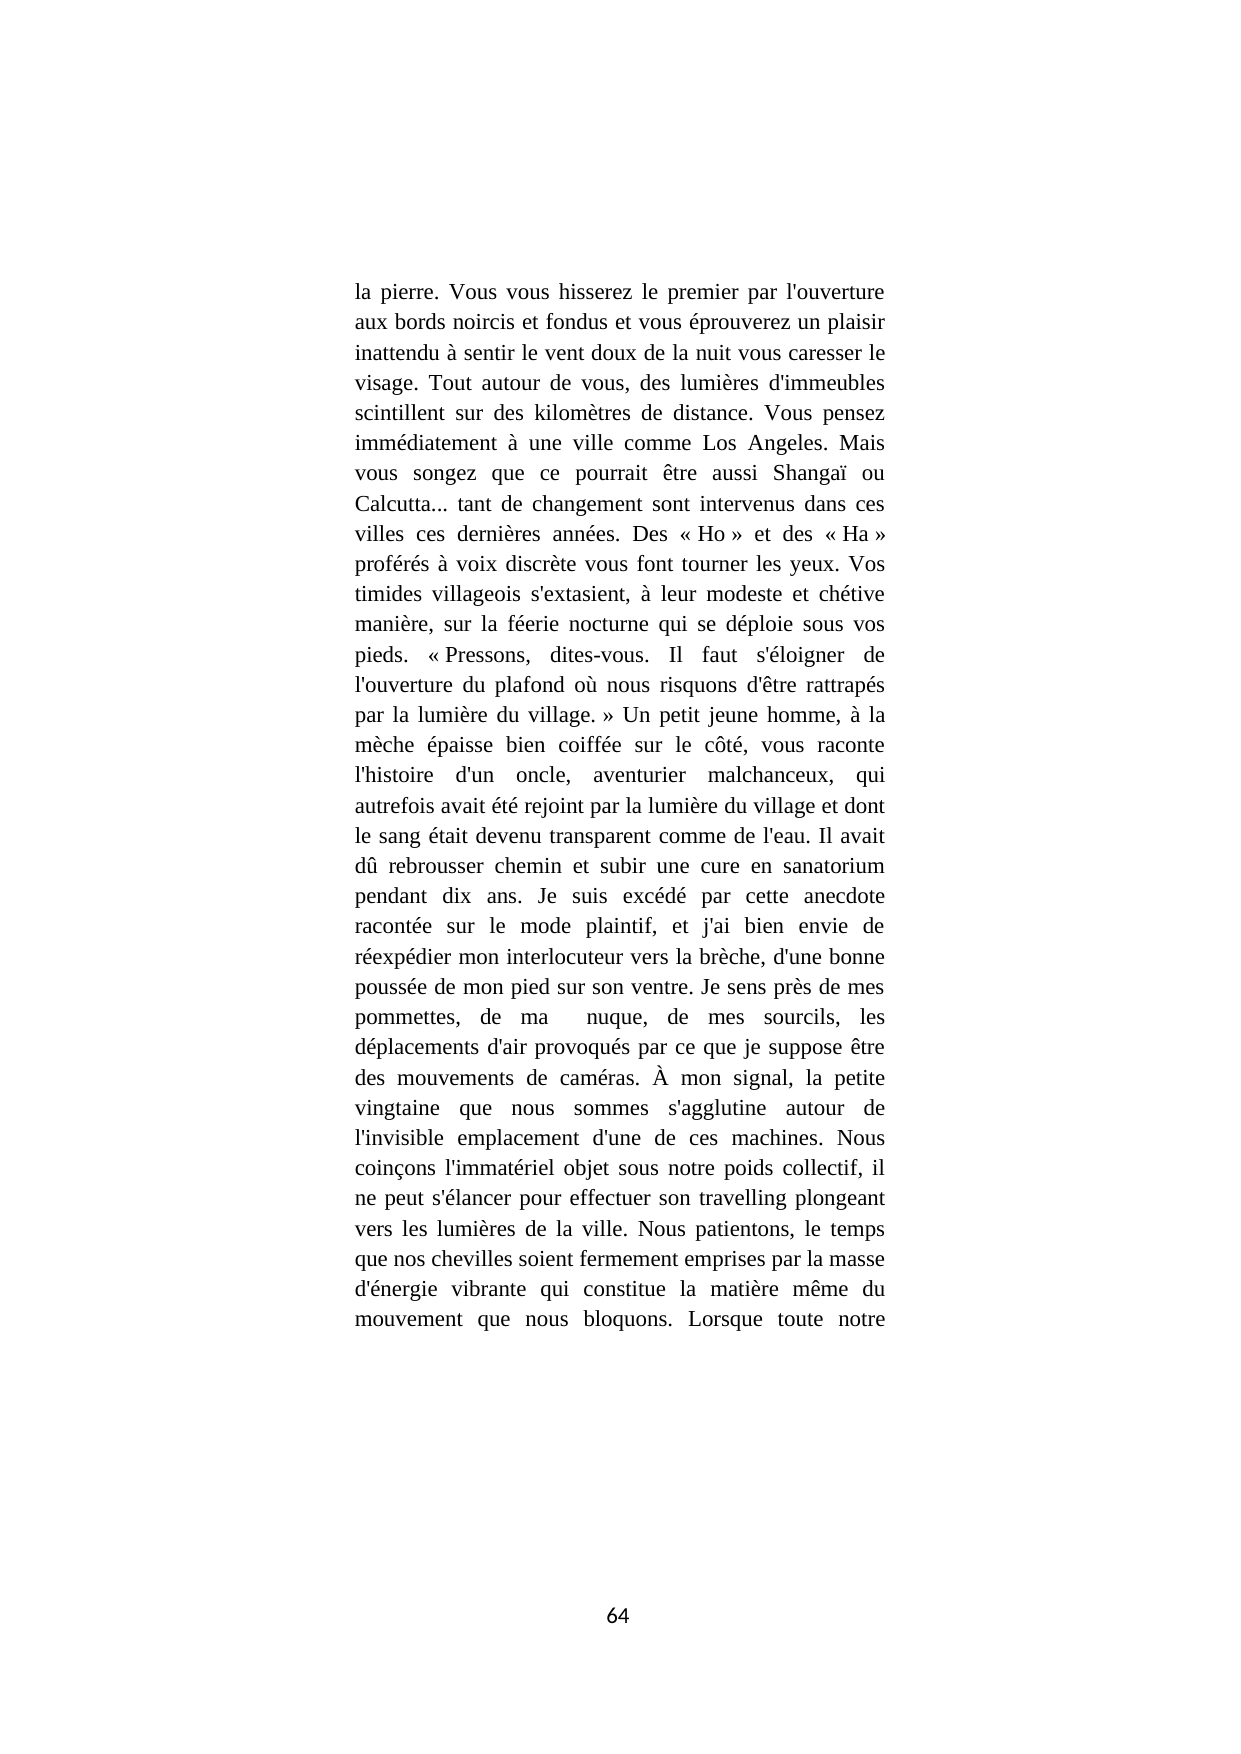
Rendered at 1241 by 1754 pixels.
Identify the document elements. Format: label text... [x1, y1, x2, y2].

text la pierre. Vous vous hisserez le premier par l'ouverture aux bords noircis et fondus et vous éprouverez un plaisir inattendu à sentir le vent doux de la nuit vous caresser le visage. Tout autour de vous, des lumières d'immeubles scintillent sur des kilomètres de distance. Vous pensez immédiatement à une ville comme Los Angeles. Mais vous songez que ce pourrait être aussi Shangaï ou Calcutta... tant de changement sont intervenus dans ces villes ces dernières années. Des « Ho » et des « Ha » proférés à voix discrète vous font tourner les yeux. Vos timides villageois s'extasient, à leur modeste et chétive manière, sur la féerie nocturne qui se déploie sous vos pieds. « Pressons, dites-vous. Il faut s'éloigner de l'ouverture du plafond où nous risquons d'être rattrapés par la lumière du village. » Un petit jeune homme, à la mèche épaisse bien coiffée sur le côté, vous raconte l'histoire d'un oncle, aventurier malchanceux, qui autrefois avait été rejoint par la lumière du village et dont le sang était devenu transparent comme de l'eau. Il avait dû rebrousser chemin et subir une cure en sanatorium pendant dix ans. Je suis excédé par cette anecdote racontée sur le mode plaintif, et j'ai bien envie de réexpédier mon interlocuteur vers la brèche, d'une bonne poussée de mon pied sur son ventre. Je sens près de mes pommettes, de ma nuque, de mes sourcils, les déplacements d'air provoqués par ce que je suppose être des mouvements de caméras. À mon signal, la petite vingtaine que nous sommes s'agglutine autour de l'invisible emplacement d'une de ces machines. Nous coinçons l'immatériel objet sous notre poids collectif, il ne peut s'élancer pour effectuer son travelling plongeant vers les lumières de la ville. Nous patientons, le temps que nos chevilles soient fermement emprises par la masse d'énergie vibrante qui constitue la matière même du mouvement que nous bloquons. Lorsque toute notre [354, 278, 886, 1332]
